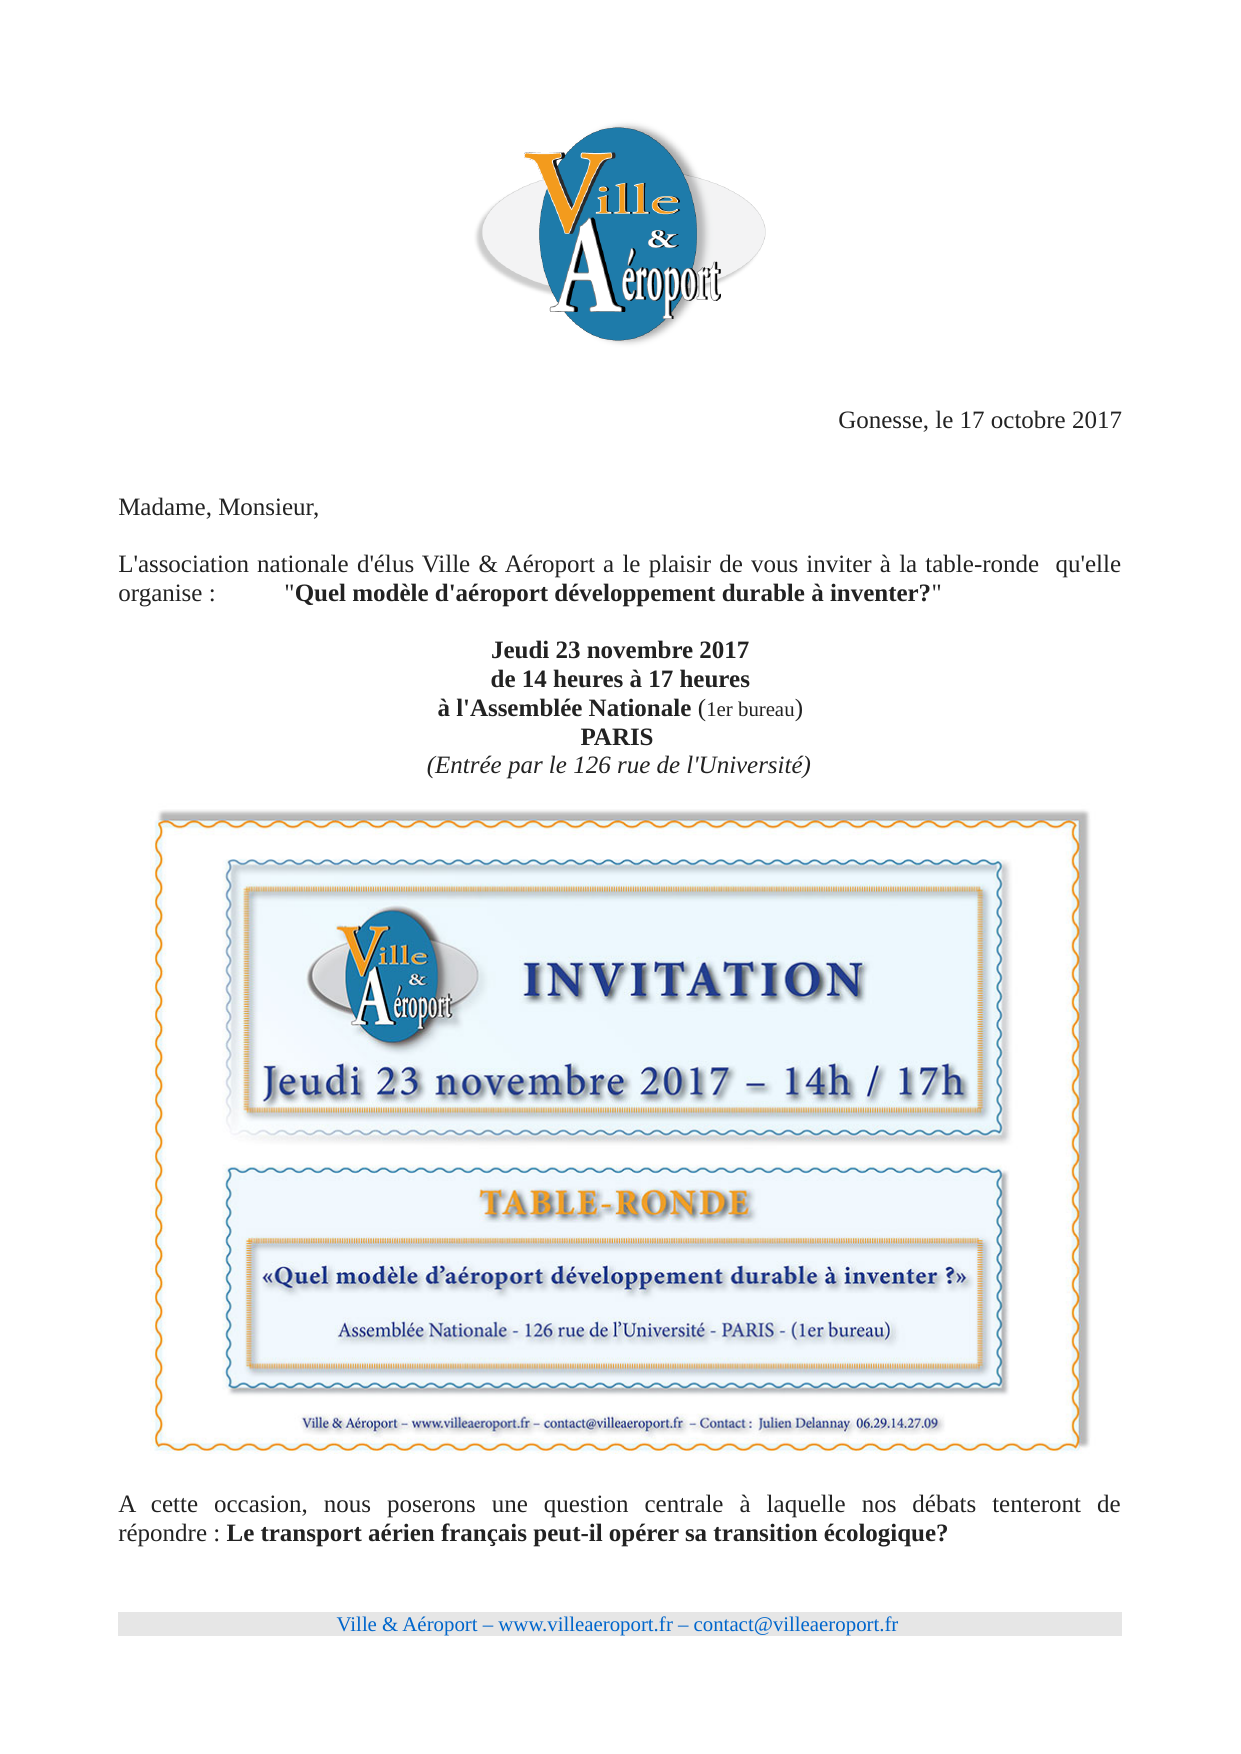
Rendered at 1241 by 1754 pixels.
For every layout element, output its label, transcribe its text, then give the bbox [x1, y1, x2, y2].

text à l'Assemblée Nationale (1er bureau) [118, 693, 1122, 722]
text Madame, Monsieur, [118, 492, 1122, 521]
text Gonesse, le 17 octobre 2017 [118, 406, 1122, 434]
text de 14 heures à 17 heures [118, 664, 1122, 693]
text A cette occasion, nous poserons une question centrale à laquelle nos débats tenteront de répondre : Le transport aérien français peut-il opérer sa transition écologique? [118, 1489, 1122, 1547]
text Jeudi 23 novembre 2017 [118, 636, 1122, 664]
text PARIS [118, 722, 1122, 751]
text L'association nationale d'élus Ville & Aéroport a le plaisir de vous inviter à la table-ronde qu'elle organise : "Quel modèle d'aéroport développement durable à inventer?" [118, 549, 1122, 607]
picture [118, 779, 1122, 1489]
picture [471, 119, 770, 349]
text (Entrée par le 126 rue de l'Université) [118, 751, 1122, 779]
